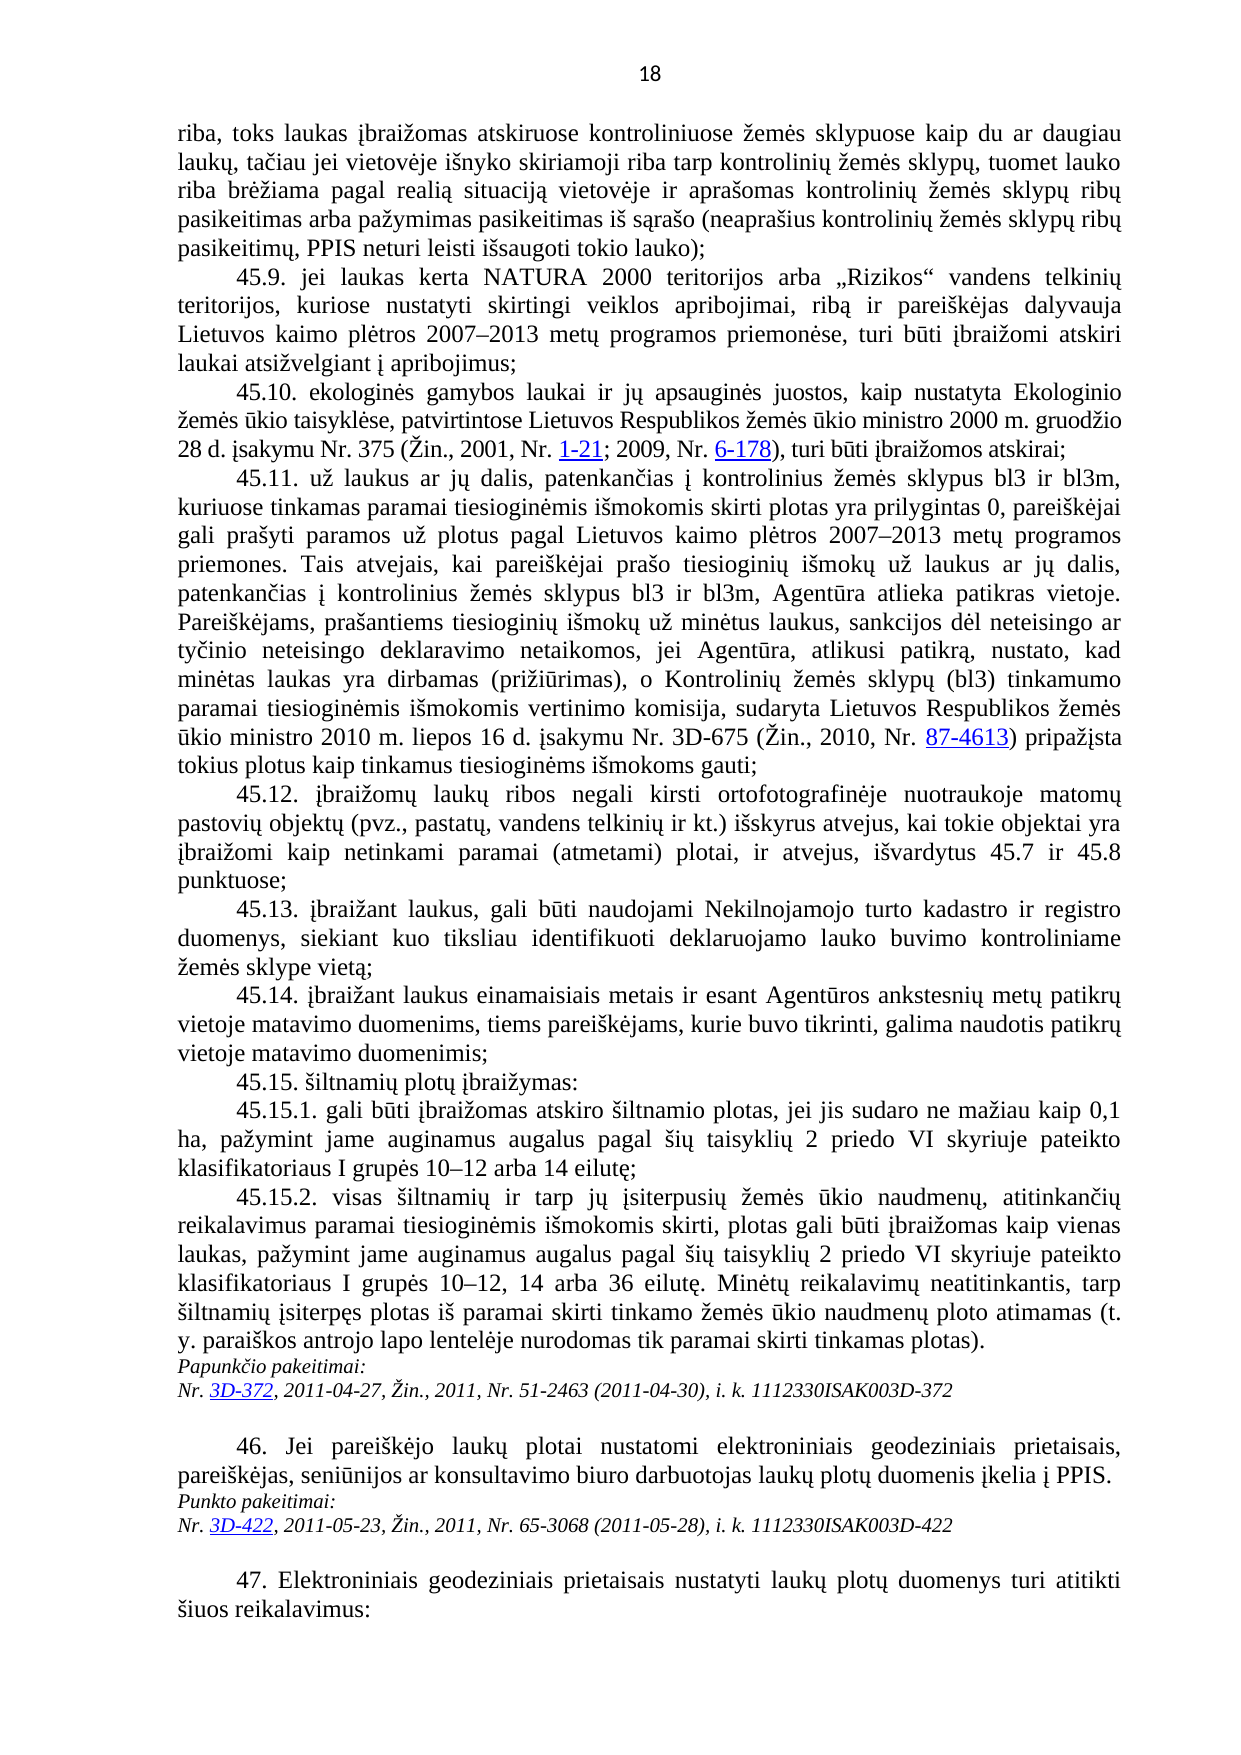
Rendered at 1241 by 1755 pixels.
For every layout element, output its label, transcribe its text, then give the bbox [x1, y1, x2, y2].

text Nr. 3D-372, 2011-04-27, Žin., 2011, Nr. 51-2463 (2011-04-30), i. k. 1112330ISAK003D-372 [177, 1378, 1122, 1402]
text 45.14. įbraižant laukus einamaisiais metais ir esant Agentūros ankstesnių metų patikrų vietoje matavimo duomenims, tiems pareiškėjams, kurie buvo tikrinti, galima naudotis patikrų vietoje matavimo duomenimis; [177, 981, 1122, 1067]
text 47. elektroniniais geodeziniais prietaisais nustatyti laukų plotų duomenys turi atitikti šiuos reikalavimus: [177, 1566, 1122, 1623]
text 45.15. šiltnamių plotų įbraižymas: [177, 1067, 1122, 1096]
text 45.12. įbraižomų laukų ribos negali kirsti ortofotografinėje nuotraukoje matomų pastovių objektų (pvz., pastatų, vandens telkinių ir kt.) išskyrus atvejus, kai tokie objektai yra įbraižomi kaip netinkami paramai (atmetami) plotai, ir atvejus, išvardytus 45.7 ir 45.8 punktuose; [177, 779, 1122, 894]
text 45.10. ekologinės gamybos laukai ir jų apsauginės juostos, kaip nustatyta Ekologinio žemės ūkio taisyklėse, patvirtintose Lietuvos Respublikos žemės ūkio ministro 2000 m. gruodžio 28 d. įsakymu Nr. 375 (Žin., 2001, Nr. 1-21; 2009, Nr. 6-178), turi būti įbraižomos atskirai; [177, 377, 1122, 463]
text 45.15.1. gali būti įbraižomas atskiro šiltnamio plotas, jei jis sudaro ne mažiau kaip 0,1 ha, pažymint jame auginamus augalus pagal šių taisyklių 2 priedo VI skyriuje pateikto klasifikatoriaus I grupės 10–12 arba 14 eilutę; [177, 1096, 1122, 1182]
text 45.15.2. visas šiltnamių ir tarp jų įsiterpusių žemės ūkio naudmenų, atitinkančių reikalavimus paramai tiesioginėmis išmokomis skirti, plotas gali būti įbraižomas kaip vienas laukas, pažymint jame auginamus augalus pagal šių taisyklių 2 priedo VI skyriuje pateikto klasifikatoriaus I grupės 10–12, 14 arba 36 eilutę. Minėtų reikalavimų neatitinkantis, tarp šiltnamių įsiterpęs plotas iš paramai skirti tinkamo žemės ūkio naudmenų ploto atimamas (t. y. paraiškos antrojo lapo lentelėje nurodomas tik paramai skirti tinkamas plotas). [177, 1182, 1122, 1354]
text Papunkčio pakeitimai: [177, 1354, 1122, 1378]
text Nr. 3D-422, 2011-05-23, Žin., 2011, Nr. 65-3068 (2011-05-28), i. k. 1112330ISAK003D-422 [177, 1513, 1122, 1537]
text Punkto pakeitimai: [177, 1489, 1122, 1513]
text 45.9. jei laukas kerta NATURA 2000 teritorijos arba „Rizikos“ vandens telkinių teritorijos, kuriose nustatyti skirtingi veiklos apribojimai, ribą ir pareiškėjas dalyvauja Lietuvos kaimo plėtros 2007–2013 metų programos priemonėse, turi būti įbraižomi atskiri laukai atsižvelgiant į apribojimus; [177, 262, 1122, 377]
text 45.13. įbraižant laukus, gali būti naudojami Nekilnojamojo turto kadastro ir registro duomenys, siekiant kuo tiksliau identifikuoti deklaruojamo lauko buvimo kontroliniame žemės sklype vietą; [177, 894, 1122, 981]
text 46. Jei pareiškėjo laukų plotai nustatomi elektroniniais geodeziniais prietaisais, pareiškėjas, seniūnijos ar konsultavimo biuro darbuotojas laukų plotų duomenis įkelia į PPIS. [177, 1431, 1122, 1489]
text riba, toks laukas įbraižomas atskiruose kontroliniuose žemės sklypuose kaip du ar daugiau laukų, tačiau jei vietovėje išnyko skiriamoji riba tarp kontrolinių žemės sklypų, tuomet lauko riba brėžiama pagal realią situaciją vietovėje ir aprašomas kontrolinių žemės sklypų ribų pasikeitimas arba pažymimas pasikeitimas iš sąrašo (neaprašius kontrolinių žemės sklypų ribų pasikeitimų, PPIS neturi leisti išsaugoti tokio lauko); [177, 118, 1122, 262]
text 45.11. už laukus ar jų dalis, patenkančias į kontrolinius žemės sklypus bl3 ir bl3m, kuriuose tinkamas paramai tiesioginėmis išmokomis skirti plotas yra prilygintas 0, pareiškėjai gali prašyti paramos už plotus pagal Lietuvos kaimo plėtros 2007–2013 metų programos priemones. Tais atvejais, kai pareiškėjai prašo tiesioginių išmokų už laukus ar jų dalis, patenkančias į kontrolinius žemės sklypus bl3 ir bl3m, Agentūra atlieka patikras vietoje. Pareiškėjams, prašantiems tiesioginių išmokų už minėtus laukus, sankcijos dėl neteisingo ar tyčinio neteisingo deklaravimo netaikomos, jei Agentūra, atlikusi patikrą, nustato, kad minėtas laukas yra dirbamas (prižiūrimas), o Kontrolinių žemės sklypų (bl3) tinkamumo paramai tiesioginėmis išmokomis vertinimo komisija, sudaryta Lietuvos Respublikos žemės ūkio ministro 2010 m. liepos 16 d. įsakymu Nr. 3D-675 (Žin., 2010, Nr. 87-4613) pripažįsta tokius plotus kaip tinkamus tiesioginėms išmokoms gauti; [177, 463, 1122, 779]
